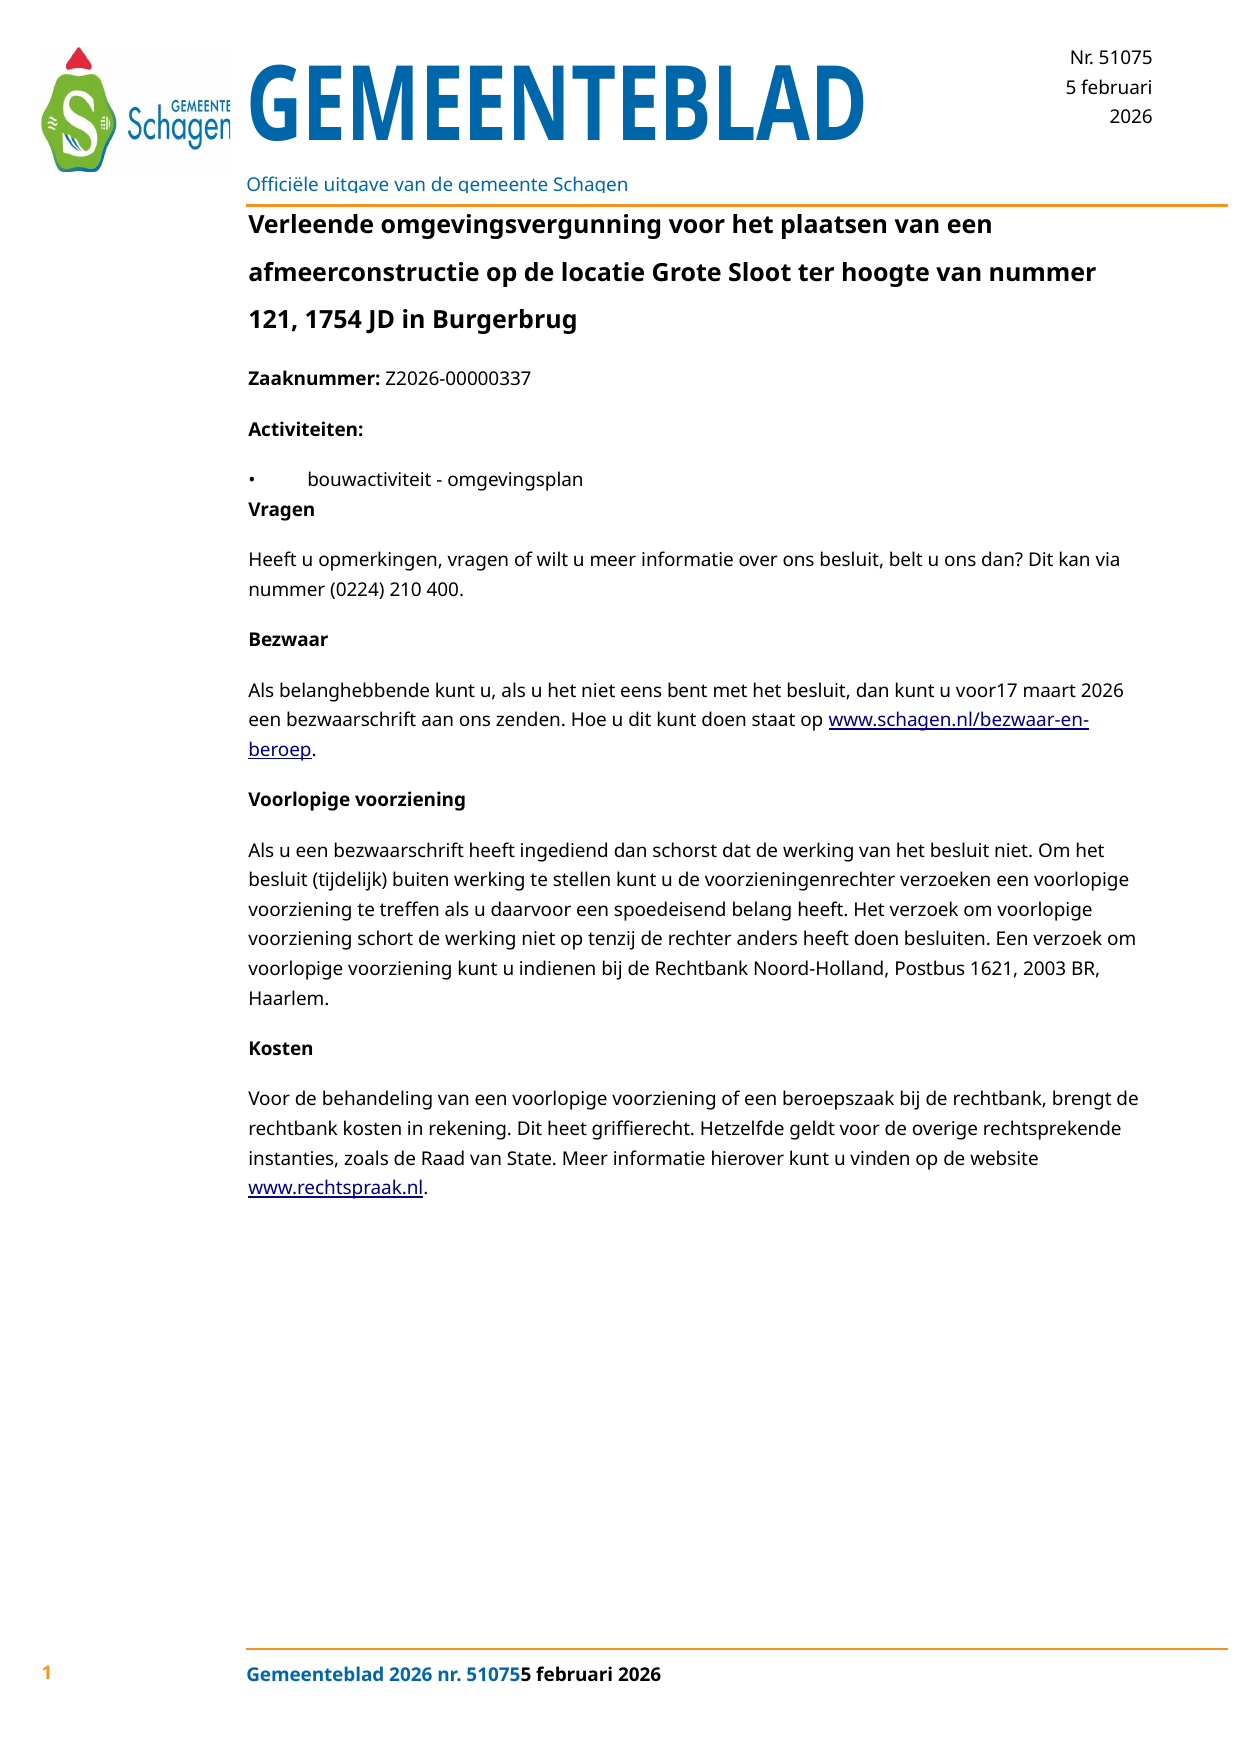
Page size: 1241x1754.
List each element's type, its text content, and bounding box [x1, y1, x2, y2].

text Zaaknummer: Z2026-00000337 [248, 366, 1152, 391]
text Verleende omgevingsvergunning voor het plaatsen van een afmeerconstructie op de locatie Grote Sloot ter hoogte van nummer 121, 1754 JD in Burgerbrug [248, 207, 1152, 336]
text Voorlopige voorziening [248, 786, 1152, 812]
text Als u een bezwaarschrift heeft ingediend dan schorst dat de werking van het besluit niet. Om het besluit (tijdelijk) buiten werking te stellen kunt u de voorzieningenrechter verzoeken een voorlopige voorziening te treffen als u daarvoor een spoedeisend belang heeft. Het verzoek om voorlopige voorziening schort de werking niet op tenzij de rechter anders heeft doen besluiten. Een verzoek om voorlopige voorziening kunt u indienen bij de Rechtbank Noord-Holland, Postbus 1621, 2003 BR, Haarlem. [248, 837, 1152, 1010]
text Als belanghebbende kunt u, als u het niet eens bent met het besluit, dan kunt u voor17 maart 2026 een bezwaarschrift aan ons zenden. Hoe u dit kunt doen staat op www.schagen.nl/bezwaar-en-beroep. [248, 677, 1152, 762]
text Bezwaar [248, 626, 1152, 652]
list bouwactiviteit - omgevingsplan [248, 466, 1152, 492]
text Vragen [248, 496, 1152, 522]
text Kosten [248, 1035, 1152, 1061]
text Activiteiten: [248, 416, 1152, 442]
picture [41, 47, 231, 172]
text Voor de behandeling van een voorlopige voorziening of een beroepszaak bij de rechtbank, brengt de rechtbank kosten in rekening. Dit heet griffierecht. Hetzelfde geldt voor de overige rechtsprekende instanties, zoals de Raad van State. Meer informatie hierover kunt u vinden op de website www.rechtspraak.nl. [248, 1086, 1152, 1200]
text Heeft u opmerkingen, vragen of wilt u meer informatie over ons besluit, belt u ons dan? Dit kan via nummer (0224) 210 400. [248, 546, 1152, 602]
